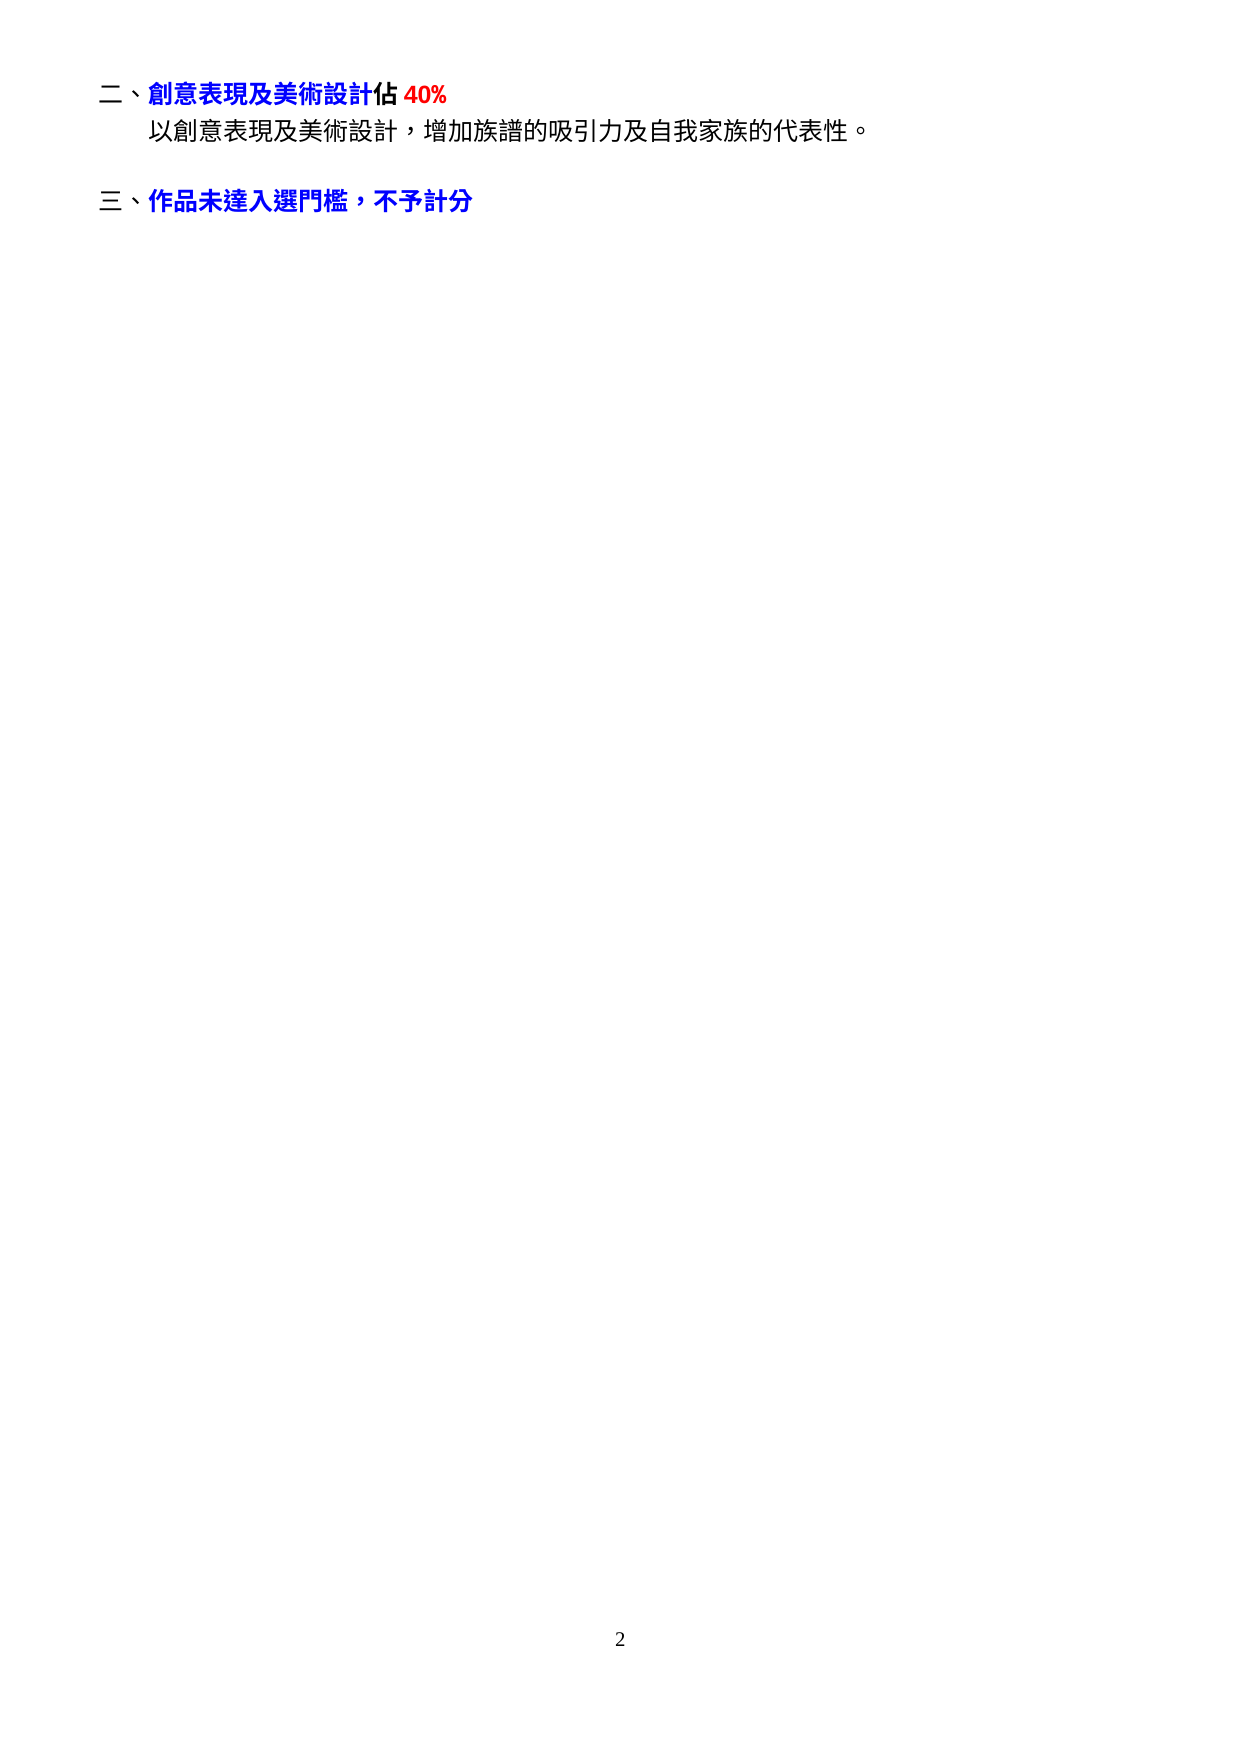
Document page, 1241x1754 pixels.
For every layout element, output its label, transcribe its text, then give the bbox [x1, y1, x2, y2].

text 三、作品未達入選門檻，不予計分 [98, 182, 1152, 218]
text 以創意表現及美術設計，增加族譜的吸引力及自我家族的代表性。 [138, 111, 1152, 147]
text 二、創意表現及美術設計佔40% [98, 75, 1152, 111]
